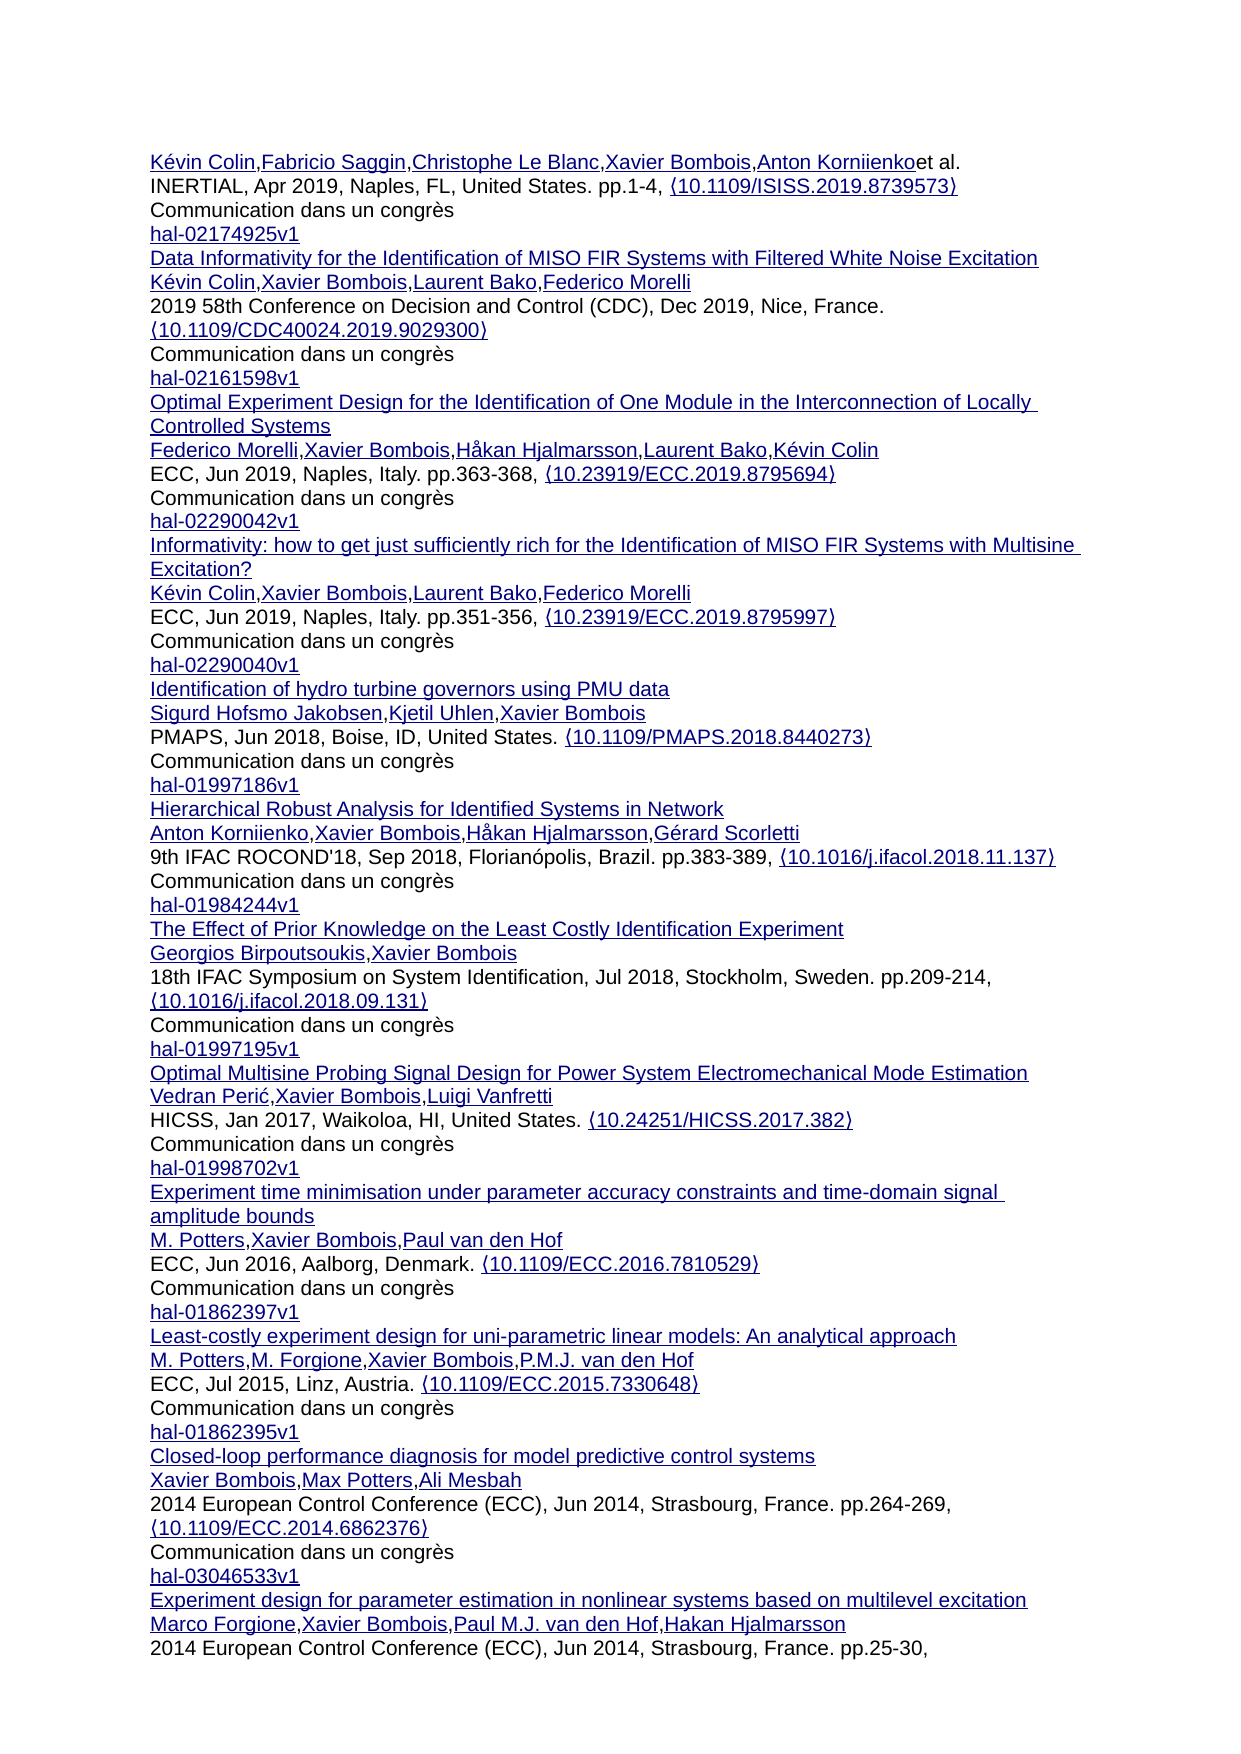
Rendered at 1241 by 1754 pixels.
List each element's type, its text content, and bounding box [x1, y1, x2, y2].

table_cell Optimal Multisine Probing Signal Design for Power System Electromechanical Mode Estimation Vedran Perić,Xavier Bombois,Luigi Vanfretti HICSS, Jan 2017, Waikoloa, HI, United States. ⟨10.24251/HICSS.2017.382⟩ Communication dans un congrès hal-01998702v1 [150, 1060, 1090, 1180]
table_cell Data Informativity for the Identification of MISO FIR Systems with Filtered White Noise Excitation Kévin Colin,Xavier Bombois,Laurent Bako,Federico Morelli 2019 58th Conference on Decision and Control (CDC), Dec 2019, Nice, France. ⟨10.1109/CDC40024.2019.9029300⟩ Communication dans un congrès hal-02161598v1 [150, 246, 1090, 389]
table_cell Informativity: how to get just sufficiently rich for the Identification of MISO FIR Systems with Multisine Excitation? Kévin Colin,Xavier Bombois,Laurent Bako,Federico Morelli ECC, Jun 2019, Naples, Italy. pp.351-356, ⟨10.23919/ECC.2019.8795997⟩ Communication dans un congrès hal-02290040v1 [150, 533, 1090, 677]
table_cell Optimal Experiment Design for the Identification of One Module in the Interconnection of Locally Controlled Systems Federico Morelli,Xavier Bombois,Håkan Hjalmarsson,Laurent Bako,Kévin Colin ECC, Jun 2019, Naples, Italy. pp.363-368, ⟨10.23919/ECC.2019.8795694⟩ Communication dans un congrès hal-02290042v1 [150, 390, 1090, 533]
table_cell Identification of hydro turbine governors using PMU data Sigurd Hofsmo Jakobsen,Kjetil Uhlen,Xavier Bombois PMAPS, Jun 2018, Boise, ID, United States. ⟨10.1109/PMAPS.2018.8440273⟩ Communication dans un congrès hal-01997186v1 [150, 677, 1090, 797]
table_cell Closed-loop performance diagnosis for model predictive control systems Xavier Bombois,Max Potters,Ali Mesbah 2014 European Control Conference (ECC), Jun 2014, Strasbourg, France. pp.264-269, ⟨10.1109/ECC.2014.6862376⟩ Communication dans un congrès hal-03046533v1 [150, 1444, 1090, 1587]
table_cell Experiment design for parameter estimation in nonlinear systems based on multilevel excitation Marco Forgione,Xavier Bombois,Paul M.J. van den Hof,Hakan Hjalmarsson 2014 European Control Conference (ECC), Jun 2014, Strasbourg, France. pp.25-30, [150, 1588, 1090, 1659]
table_cell Hierarchical Robust Analysis for Identified Systems in Network Anton Korniienko,Xavier Bombois,Håkan Hjalmarsson,Gérard Scorletti 9th IFAC ROCOND'18, Sep 2018, Florianópolis, Brazil. pp.383-389, ⟨10.1016/j.ifacol.2018.11.137⟩ Communication dans un congrès hal-01984244v1 [150, 797, 1090, 917]
table_cell Kévin Colin,Fabricio Saggin,Christophe Le Blanc,Xavier Bombois,Anton Korniienkoet al. INERTIAL, Apr 2019, Naples, FL, United States. pp.1-4, ⟨10.1109/ISISS.2019.8739573⟩ Communication dans un congrès hal-02174925v1 [150, 150, 1090, 246]
table_cell Experiment time minimisation under parameter accuracy constraints and time-domain signal amplitude bounds M. Potters,Xavier Bombois,Paul van den Hof ECC, Jun 2016, Aalborg, Denmark. ⟨10.1109/ECC.2016.7810529⟩ Communication dans un congrès hal-01862397v1 [150, 1180, 1090, 1324]
table_cell The Effect of Prior Knowledge on the Least Costly Identification Experiment Georgios Birpoutsoukis,Xavier Bombois 18th IFAC Symposium on System Identification, Jul 2018, Stockholm, Sweden. pp.209-214, ⟨10.1016/j.ifacol.2018.09.131⟩ Communication dans un congrès hal-01997195v1 [150, 917, 1090, 1060]
table_cell Least-costly experiment design for uni-parametric linear models: An analytical approach M. Potters,M. Forgione,Xavier Bombois,P.M.J. van den Hof ECC, Jul 2015, Linz, Austria. ⟨10.1109/ECC.2015.7330648⟩ Communication dans un congrès hal-01862395v1 [150, 1324, 1090, 1444]
